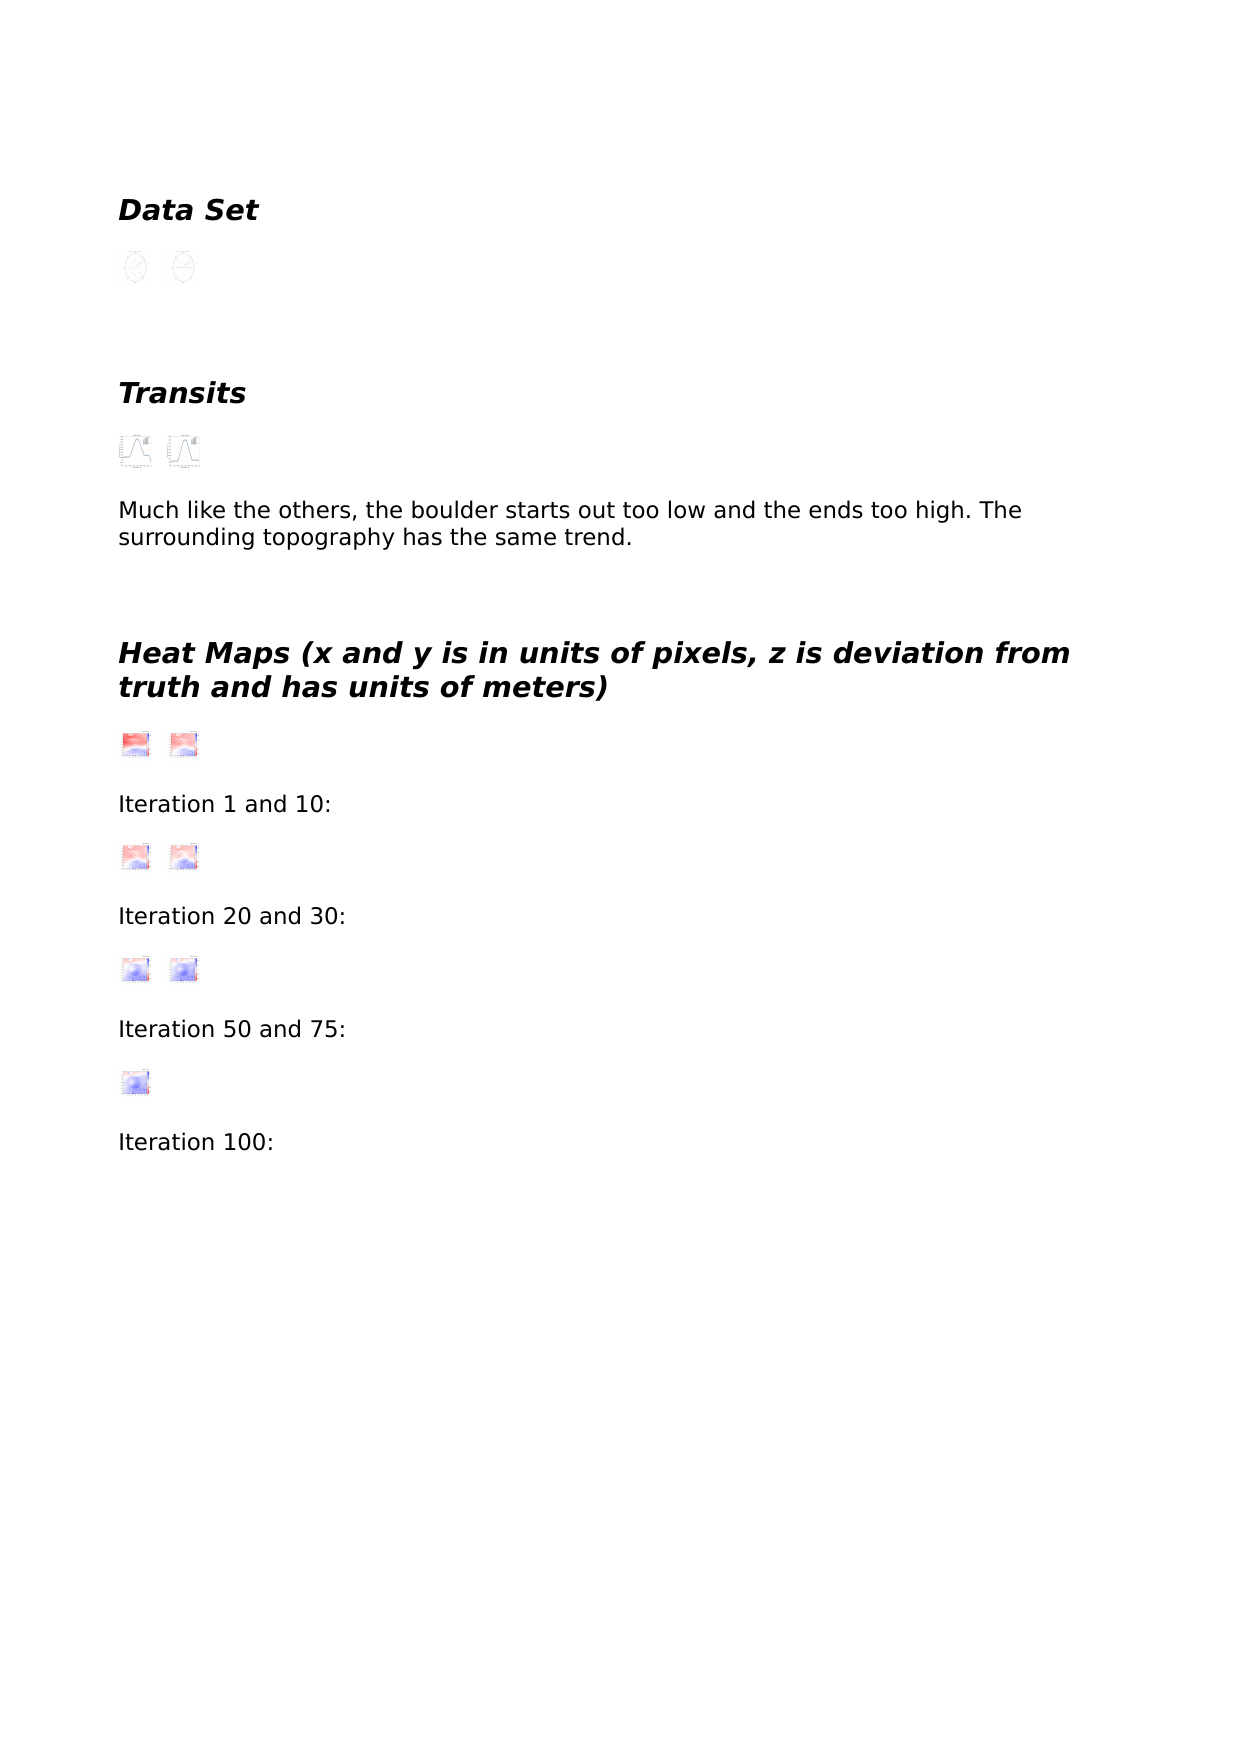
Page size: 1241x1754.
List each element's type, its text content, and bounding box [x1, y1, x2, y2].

subtitle Data Set [118, 193, 1122, 227]
picture [166, 251, 200, 285]
text Iteration 50 and 75: [118, 1016, 1122, 1043]
text Iteration 100: [118, 1129, 1122, 1155]
text Iteration 1 and 10: [118, 791, 1122, 817]
text Iteration 20 and 30: [118, 903, 1122, 930]
subtitle Heat Maps (x and y is in units of pixels, z is deviation from truth and has units of meters) [118, 637, 1122, 704]
subtitle Transits [118, 377, 1122, 410]
picture [118, 728, 152, 762]
picture [118, 953, 152, 987]
picture [166, 953, 200, 987]
picture [118, 251, 152, 285]
picture [166, 434, 200, 468]
picture [166, 841, 200, 875]
picture [118, 841, 152, 875]
picture [166, 728, 200, 762]
picture [118, 434, 152, 468]
picture [118, 1066, 152, 1100]
text Much like the others, the boulder starts out too low and the ends too high. The surrounding topography has the same trend. [118, 497, 1122, 550]
